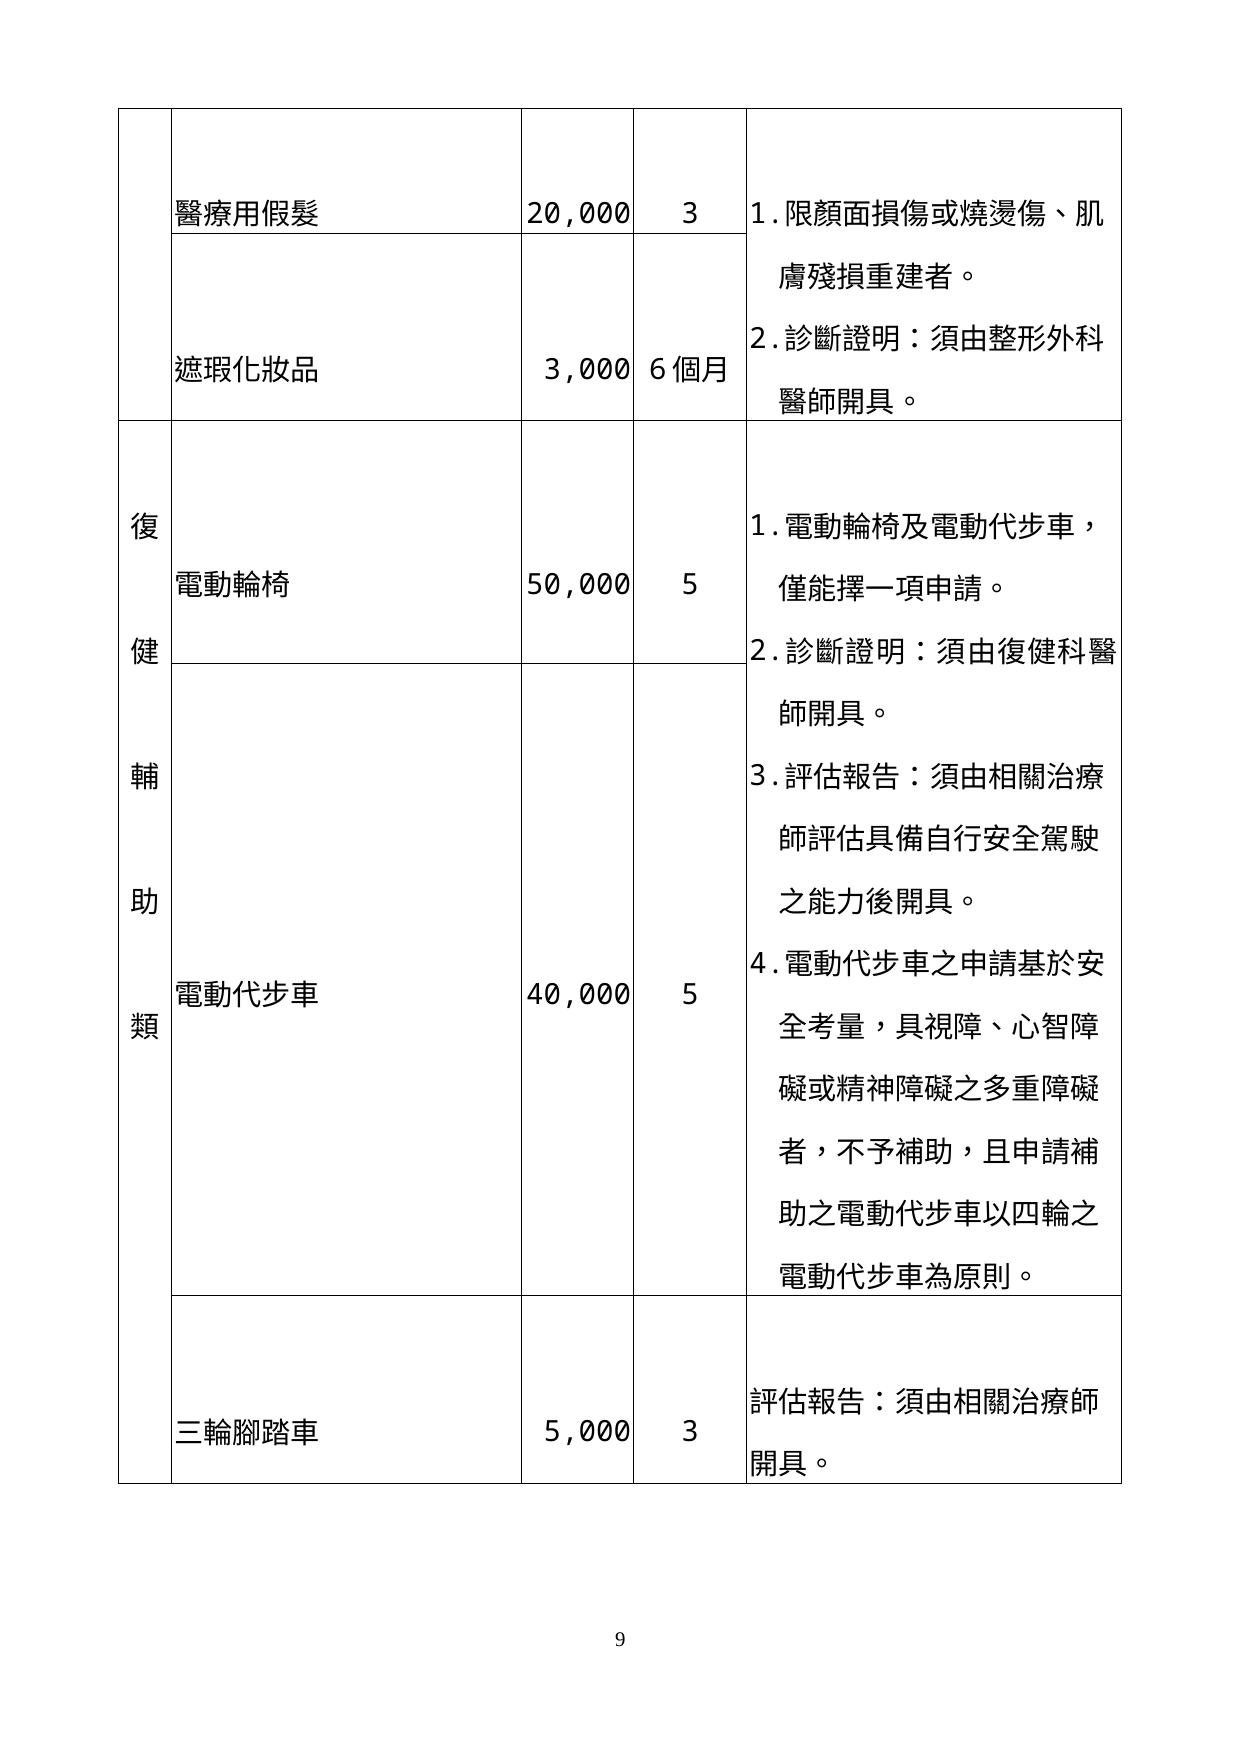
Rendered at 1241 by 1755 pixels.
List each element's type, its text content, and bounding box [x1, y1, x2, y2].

table_cell 40,000 [522, 664, 633, 1295]
table_cell 復 健 輔 助 類 [119, 421, 171, 1483]
table_cell 6個月 [634, 234, 746, 420]
table_cell 醫療用假髮 [172, 109, 521, 233]
table_cell 三輪腳踏車 [172, 1296, 521, 1483]
table_cell 1.限顏面損傷或燒燙傷、肌膚殘損重建者。 2.診斷證明：須由整形外科醫師開具。 [747, 109, 1121, 420]
table_cell 電動輪椅 [172, 421, 521, 662]
table_cell 50,000 [522, 421, 633, 662]
table_cell 5,000 [522, 1296, 633, 1483]
table_cell 3 [634, 1296, 746, 1483]
table_cell 評估報告：須由相關治療師開具。 [747, 1296, 1121, 1483]
table_cell 5 [634, 421, 746, 662]
table_cell 3 [634, 109, 746, 233]
table_cell 電動代步車 [172, 664, 521, 1295]
table_cell [119, 109, 171, 420]
table_cell 3,000 [522, 234, 633, 420]
table_cell 1.電動輪椅及電動代步車，僅能擇一項申請。 2.診斷證明：須由復健科醫師開具。 3.評估報告：須由相關治療師評估具備自行安全駕駛之能力後開具。 4.電動代步車之申請基於安全考量，具視障、心智障 礙或精神障礙之多重障礙者，不予補助，且申請補 助之電動代步車以四輪之電動代步車為原則。 [747, 421, 1121, 1295]
table_cell 遮瑕化妝品 [172, 234, 521, 420]
table_cell 20,000 [522, 109, 633, 233]
table_cell 5 [634, 664, 746, 1295]
